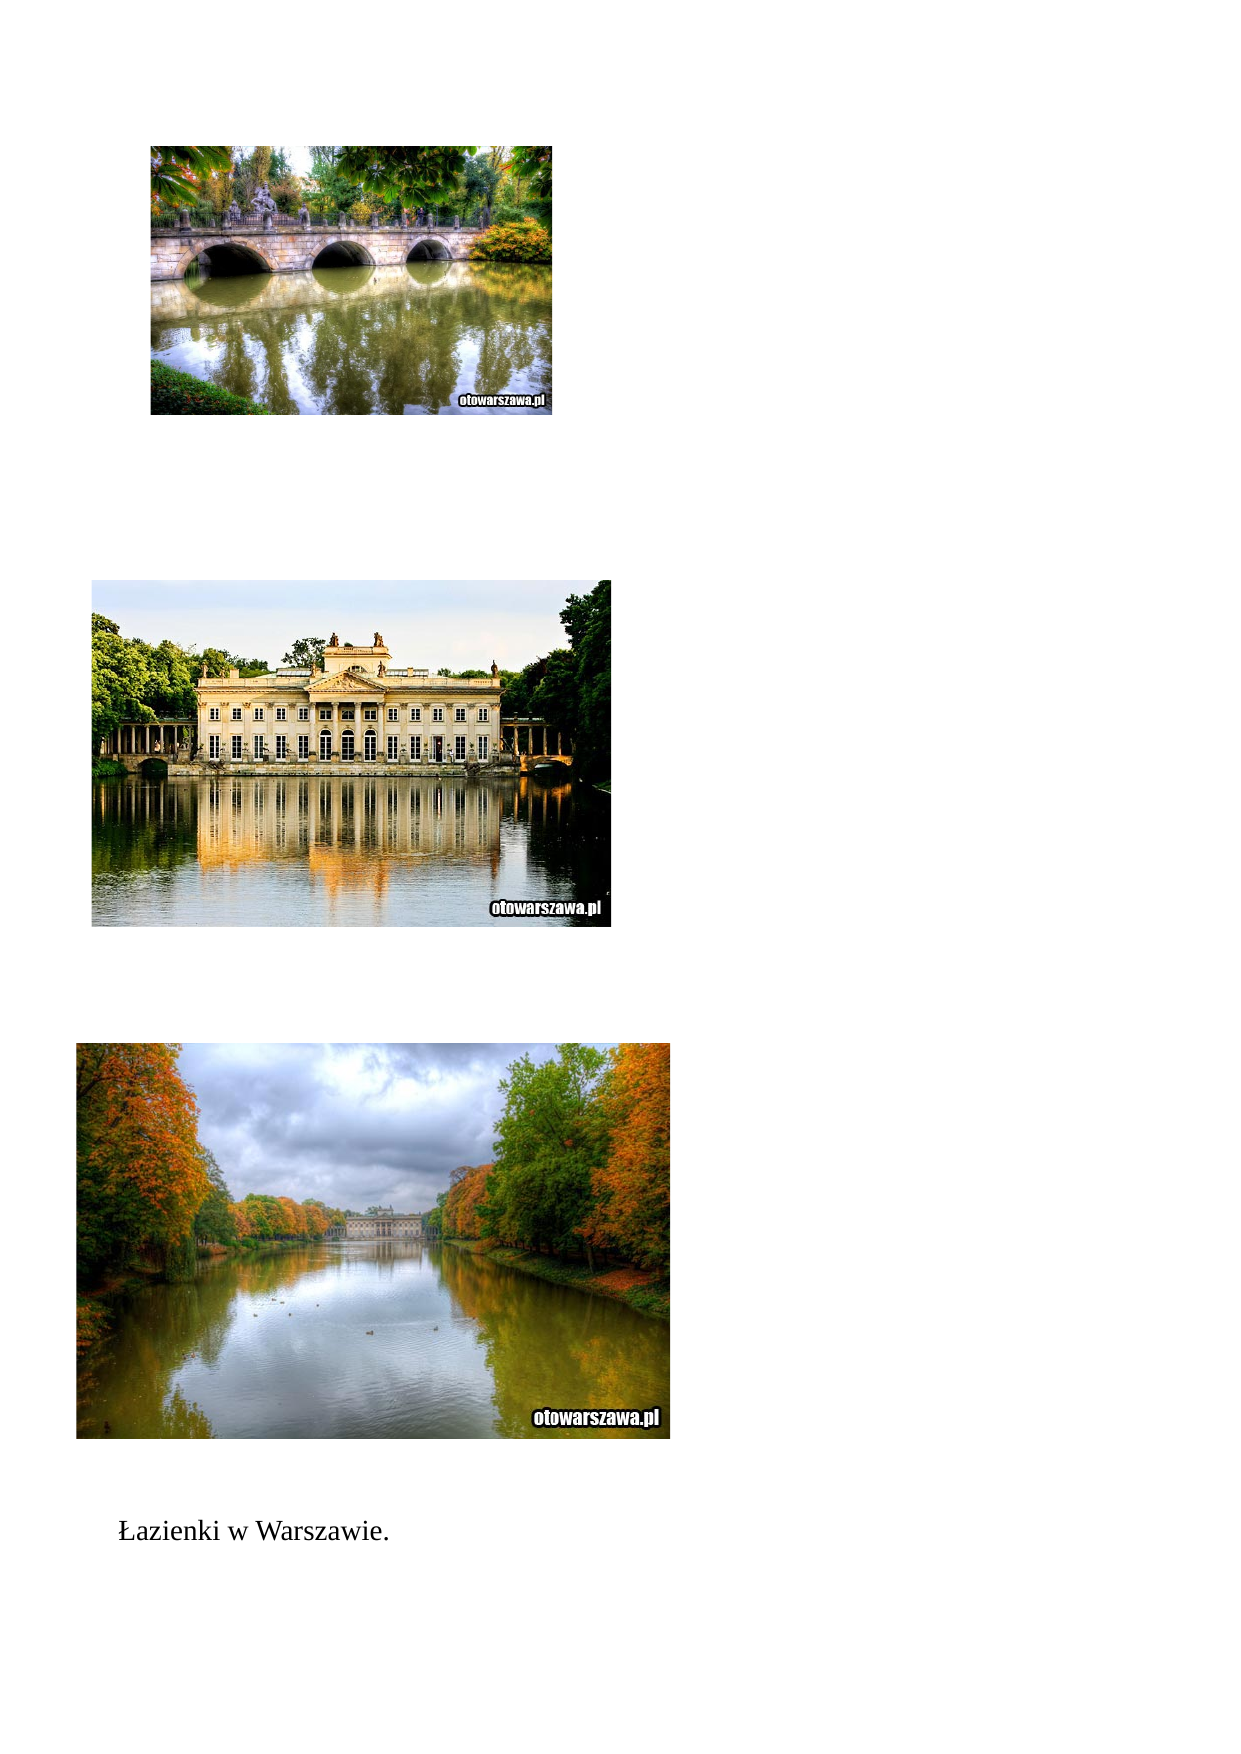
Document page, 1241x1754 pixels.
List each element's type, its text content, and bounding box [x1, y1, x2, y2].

picture [150, 146, 553, 415]
picture [76, 1043, 670, 1439]
picture [91, 580, 612, 927]
text Łazienki w Warszawie. [118, 1513, 1122, 1547]
